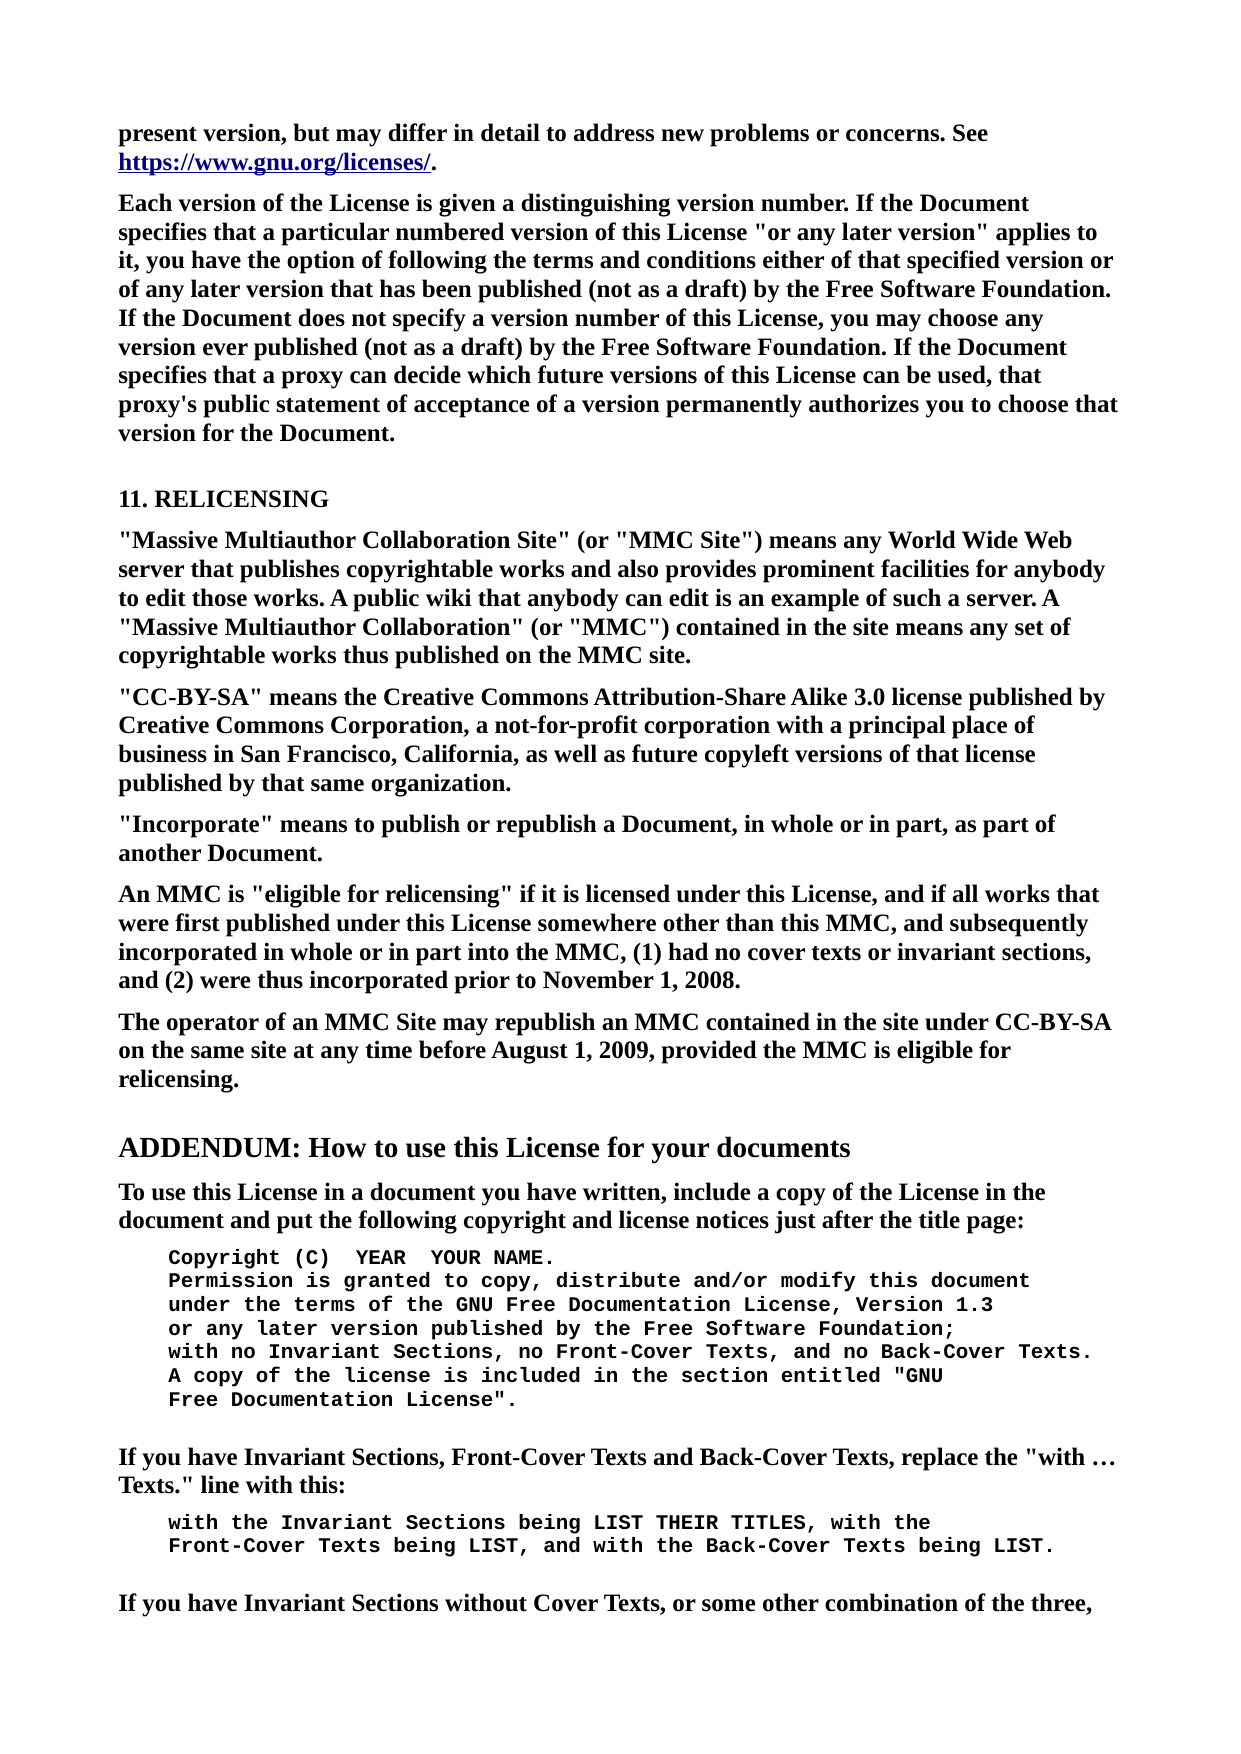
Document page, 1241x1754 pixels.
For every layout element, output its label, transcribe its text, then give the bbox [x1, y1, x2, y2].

text An MMC is "eligible for relicensing" if it is licensed under this License, and if all works that were first published under this License somewhere other than this MMC, and subsequently incorporated in whole or in part into the MMC, (1) had no cover texts or invariant sections, and (2) were thus incorporated prior to November 1, 2008. [118, 879, 1122, 994]
text present version, but may differ in detail to address new problems or concerns. See https://www.gnu.org/licenses/. [118, 118, 1122, 176]
text If you have Invariant Sections without Cover Texts, or some other combination of the three, [118, 1588, 1122, 1617]
text "Incorporate" means to publish or republish a Document, in whole or in part, as part of another Document. [118, 809, 1122, 867]
text with no Invariant Sections, no Front-Cover Texts, and no Back-Cover Texts. [118, 1341, 1122, 1365]
text Front-Cover Texts being LIST, and with the Back-Cover Texts being LIST. [118, 1535, 1122, 1559]
text Copyright (C) YEAR YOUR NAME. [118, 1247, 1122, 1270]
text under the terms of the GNU Free Documentation License, Version 1.3 [118, 1294, 1122, 1318]
text The operator of an MMC Site may republish an MMC contained in the site under CC-BY-SA on the same site at any time before August 1, 2009, provided the MMC is eligible for relicensing. [118, 1007, 1122, 1093]
text Permission is granted to copy, distribute and/or modify this document [118, 1270, 1122, 1294]
text If you have Invariant Sections, Front-Cover Texts and Back-Cover Texts, replace the "with … Texts." line with this: [118, 1442, 1122, 1499]
text "Massive Multiauthor Collaboration Site" (or "MMC Site") means any World Wide Web server that publishes copyrightable works and also provides prominent facilities for anybody to edit those works. A public wiki that anybody can edit is an example of such a server. A "Massive Multiauthor Collaboration" (or "MMC") contained in the site means any set of copyrightable works thus published on the MMC site. [118, 526, 1122, 669]
subtitle 11. RELICENSING [118, 484, 1122, 513]
text Each version of the License is given a distinguishing version number. If the Document specifies that a particular numbered version of this License "or any later version" applies to it, you have the option of following the terms and conditions either of that specified version or of any later version that has been published (not as a draft) by the Free Software Foundation. If the Document does not specify a version number of this License, you may choose any version ever published (not as a draft) by the Free Software Foundation. If the Document specifies that a proxy can decide which future versions of this License can be used, that proxy's public statement of acceptance of a version permanently authorizes you to choose that version for the Document. [118, 188, 1122, 447]
text with the Invariant Sections being LIST THEIR TITLES, with the [118, 1512, 1122, 1535]
text "CC-BY-SA" means the Creative Commons Attribution-Share Alike 3.0 license published by Creative Commons Corporation, a not-for-profit corporation with a principal place of business in San Francisco, California, as well as future copyleft versions of that license published by that same organization. [118, 682, 1122, 797]
text Free Documentation License". [118, 1388, 1122, 1412]
text To use this License in a document you have written, include a copy of the License in the document and put the following copyright and license notices just after the title page: [118, 1177, 1122, 1234]
subtitle ADDENDUM: How to use this License for your documents [118, 1131, 1122, 1164]
text or any later version published by the Free Software Foundation; [118, 1318, 1122, 1341]
text A copy of the license is included in the section entitled "GNU [118, 1365, 1122, 1388]
